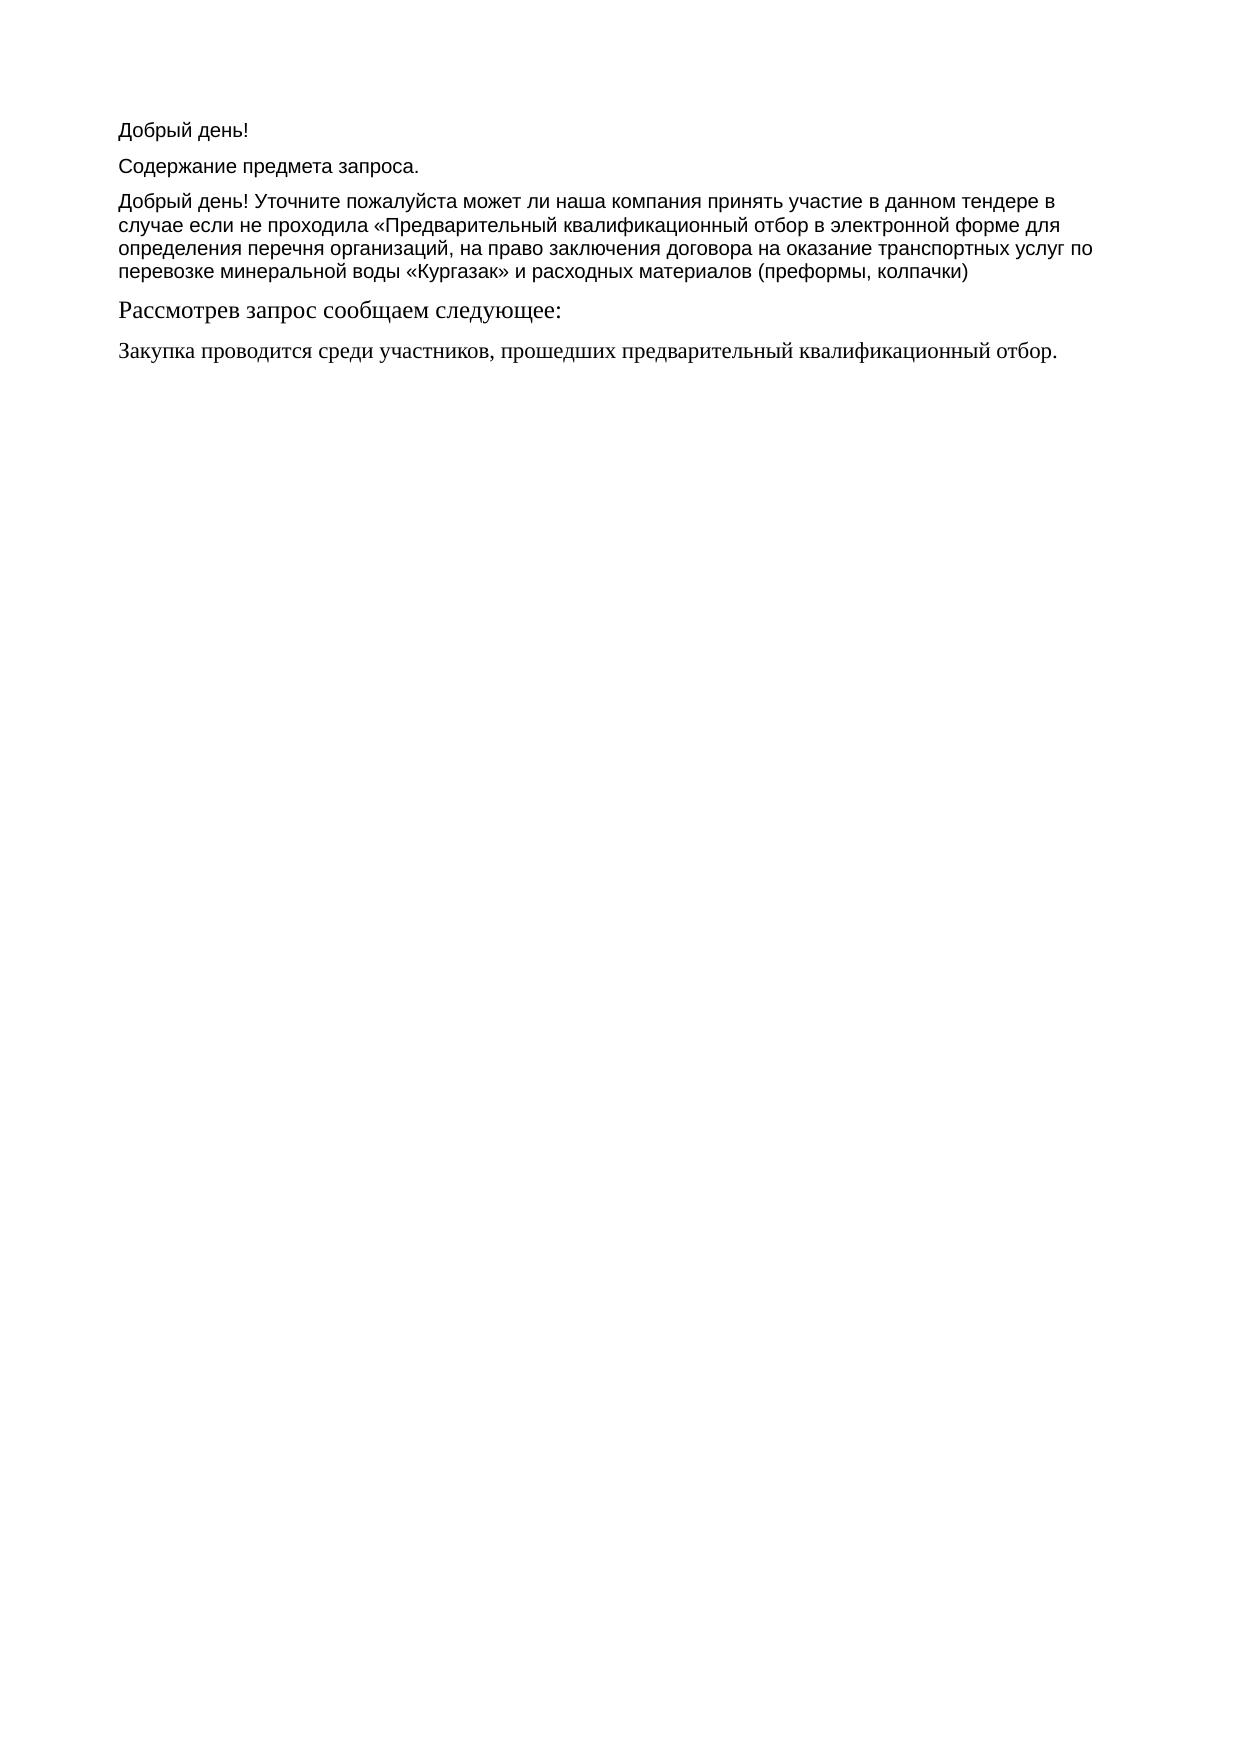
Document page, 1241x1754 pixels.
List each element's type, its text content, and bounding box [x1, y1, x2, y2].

text Добрый день! Уточните пожалуйста может ли наша компания принять участие в данном тендере в случае если не проходила «Предварительный квалификационный отбор в электронной форме для определения перечня организаций, на право заключения договора на оказание транспортных услуг по перевозке минеральной воды «Кургазак» и расходных материалов (преформы, колпачки) [118, 190, 1122, 283]
list Закупка проводится среди участников, прошедших предварительный квалификационный отбор. [118, 337, 1122, 363]
text Рассмотрев запрос сообщаем следующее: [118, 296, 1122, 324]
text Добрый день! [118, 118, 1122, 141]
text Содержание предмета запроса. [118, 154, 1122, 177]
